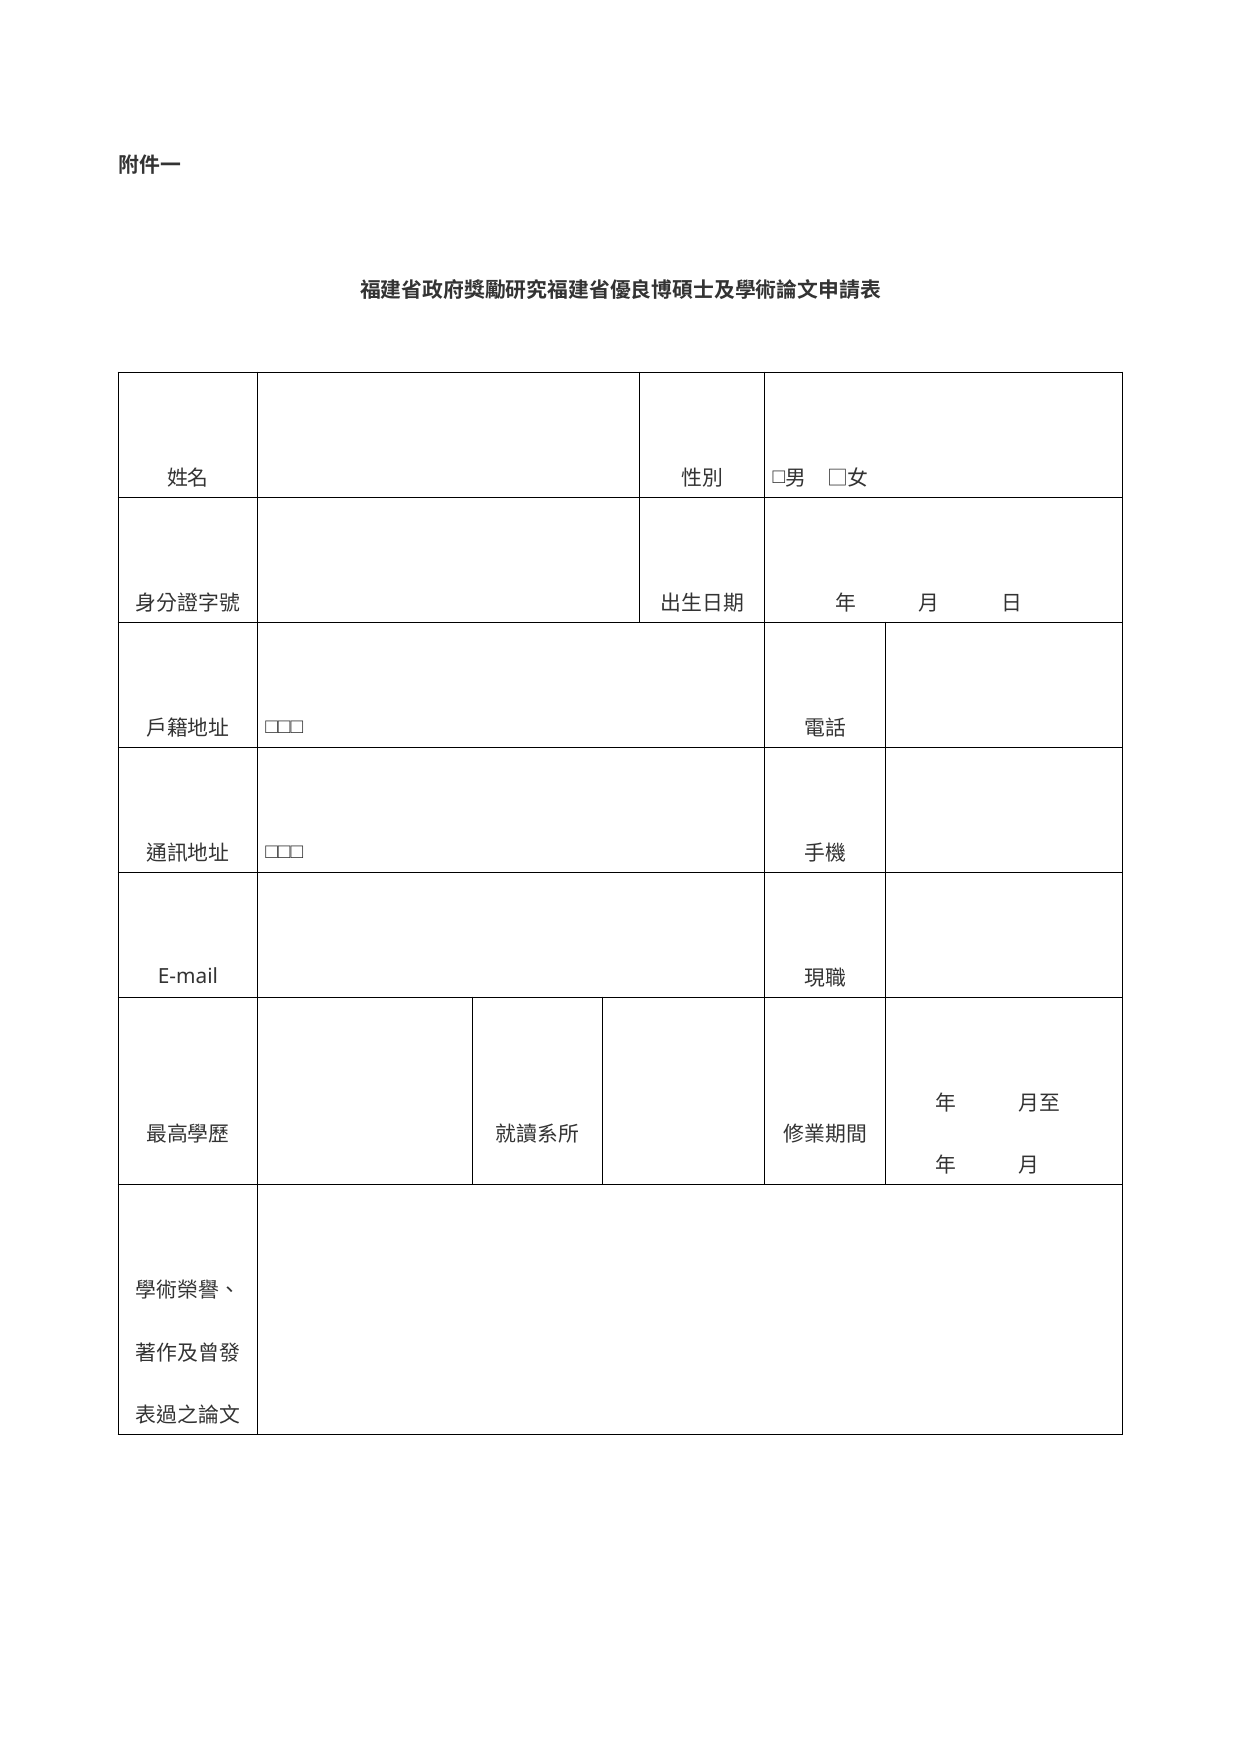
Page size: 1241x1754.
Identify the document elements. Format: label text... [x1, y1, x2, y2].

table_cell 修業期間 [765, 998, 885, 1184]
table_cell [258, 498, 639, 622]
table_cell 就讀系所 [473, 998, 602, 1184]
table_cell [258, 873, 764, 997]
text 附件一 [118, 122, 1122, 184]
table_cell □□□ [258, 748, 764, 872]
table_cell 電話 [765, 623, 885, 747]
table_cell [886, 873, 1122, 997]
table_cell [258, 998, 472, 1184]
table_cell 出生日期 [640, 498, 764, 622]
table_cell 年 月 日 [765, 498, 1122, 622]
table_cell 通訊地址 [119, 748, 257, 872]
table_cell 學術榮譽、著作及曾發表過之論文 [119, 1185, 257, 1434]
table_cell [603, 998, 764, 1184]
table_header □男 □女 [765, 373, 1122, 497]
table_cell 年 月至 年 月 [886, 998, 1122, 1184]
table_cell E-mail [119, 873, 257, 997]
table_cell 身分證字號 [119, 498, 257, 622]
table_cell 戶籍地址 [119, 623, 257, 747]
table_header 性別 [640, 373, 764, 497]
table_cell □□□ [258, 623, 764, 747]
text 福建省政府獎勵研究福建省優良博碩士及學術論文申請表 [118, 247, 1122, 309]
table_cell 最高學歷 [119, 998, 257, 1184]
table_cell [258, 1185, 1122, 1434]
table_header 姓名 [119, 373, 257, 497]
table_header [258, 373, 639, 497]
table_cell [886, 748, 1122, 872]
table_cell 手機 [765, 748, 885, 872]
table_cell 現職 [765, 873, 885, 997]
table_cell [886, 623, 1122, 747]
